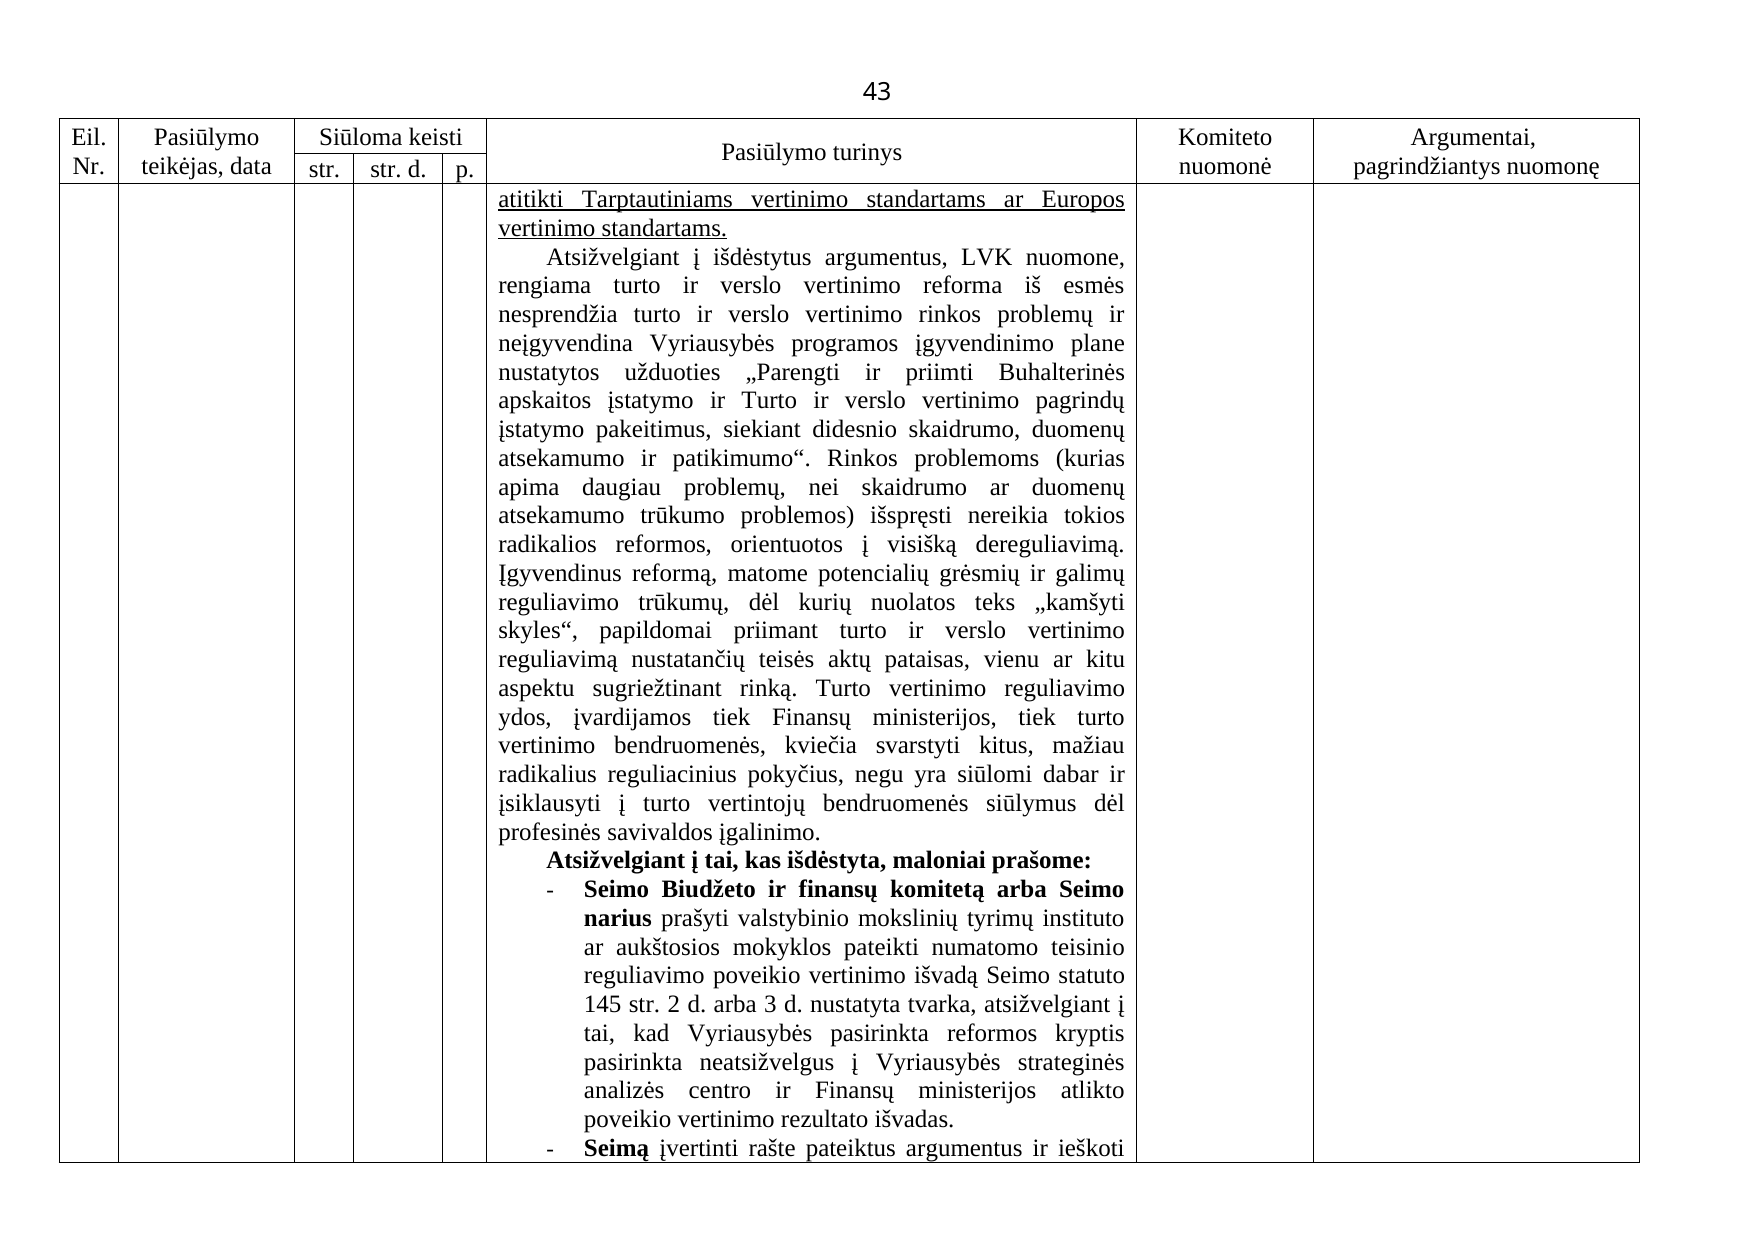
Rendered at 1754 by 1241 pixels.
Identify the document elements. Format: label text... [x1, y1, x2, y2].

table_header Eil. Nr. [60, 119, 118, 183]
table_header Komiteto nuomonė [1137, 119, 1313, 183]
table_header Pasiūlymo teikėjas, data [119, 119, 294, 183]
table_cell p. [443, 154, 486, 183]
table_cell - atitikti Tarptautiniams vertinimo standartams ar Europos vertinimo standartams. Atsižvelgiant į išdėstytus argumentus, LVK nuomone, rengiama turto ir verslo vertinimo reforma iš esmės nesprendžia turto ir verslo vertinimo rinkos problemų ir neįgyvendina Vyriausybės programos įgyvendinimo plane nustatytos užduoties „Parengti ir priimti Buhalterinės apskaitos įstatymo ir Turto ir verslo vertinimo pagrindų įstatymo pakeitimus, siekiant didesnio skaidrumo, duomenų atsekamumo ir patikimumo“. Rinkos problemoms (kurias apima daugiau problemų, nei skaidrumo ar duomenų atsekamumo trūkumo problemos) išspręsti nereikia tokios radikalios reformos, orientuotos į visišką dereguliavimą. Įgyvendinus reformą, matome potencialių grėsmių ir galimų reguliavimo trūkumų, dėl kurių nuolatos teks „kamšyti skyles“, papildomai priimant turto ir verslo vertinimo reguliavimą nustatančių teisės aktų pataisas, vienu ar kitu aspektu sugriežtinant rinką. Turto vertinimo reguliavimo ydos, įvardijamos tiek Finansų ministerijos, tiek turto vertinimo bendruomenės, kviečia svarstyti kitus, mažiau radikalius reguliacinius pokyčius, negu yra siūlomi dabar ir įsiklausyti į turto vertintojų bendruomenės siūlymus dėl profesinės savivaldos įgalinimo. Atsižvelgiant į tai, kas išdėstyta, maloniai prašome: Seimo Biudžeto ir finansų komitetą arba Seimo narius prašyti valstybinio mokslinių tyrimų instituto ar aukštosios mokyklos pateikti numatomo teisinio reguliavimo poveikio vertinimo išvadą Seimo statuto 145 str. 2 d. arba 3 d. nustatyta tvarka, atsižvelgiant į tai, kad Vyriausybės pasirinkta reformos kryptis pasirinkta neatsižvelgus į Vyriausybės strateginės analizės centro ir Finansų ministerijos atlikto poveikio vertinimo rezultato išvadas. Seimą įvertinti rašte pateiktus argumentus ir ieškoti [487, 184, 1136, 1162]
table_cell [295, 184, 353, 1162]
table_cell [60, 184, 118, 1162]
table_cell [1137, 184, 1313, 1162]
table_cell [443, 184, 486, 1162]
table_cell [354, 184, 442, 1162]
table_header Siūloma keisti [295, 119, 486, 153]
table_cell str. d. [354, 154, 442, 183]
table_header Argumentai, pagrindžiantys nuomonę [1314, 119, 1639, 183]
table_header Pasiūlymo turinys [487, 119, 1136, 183]
table_cell str. [295, 154, 353, 183]
table_cell [119, 184, 294, 1162]
table_cell [1314, 184, 1639, 1162]
